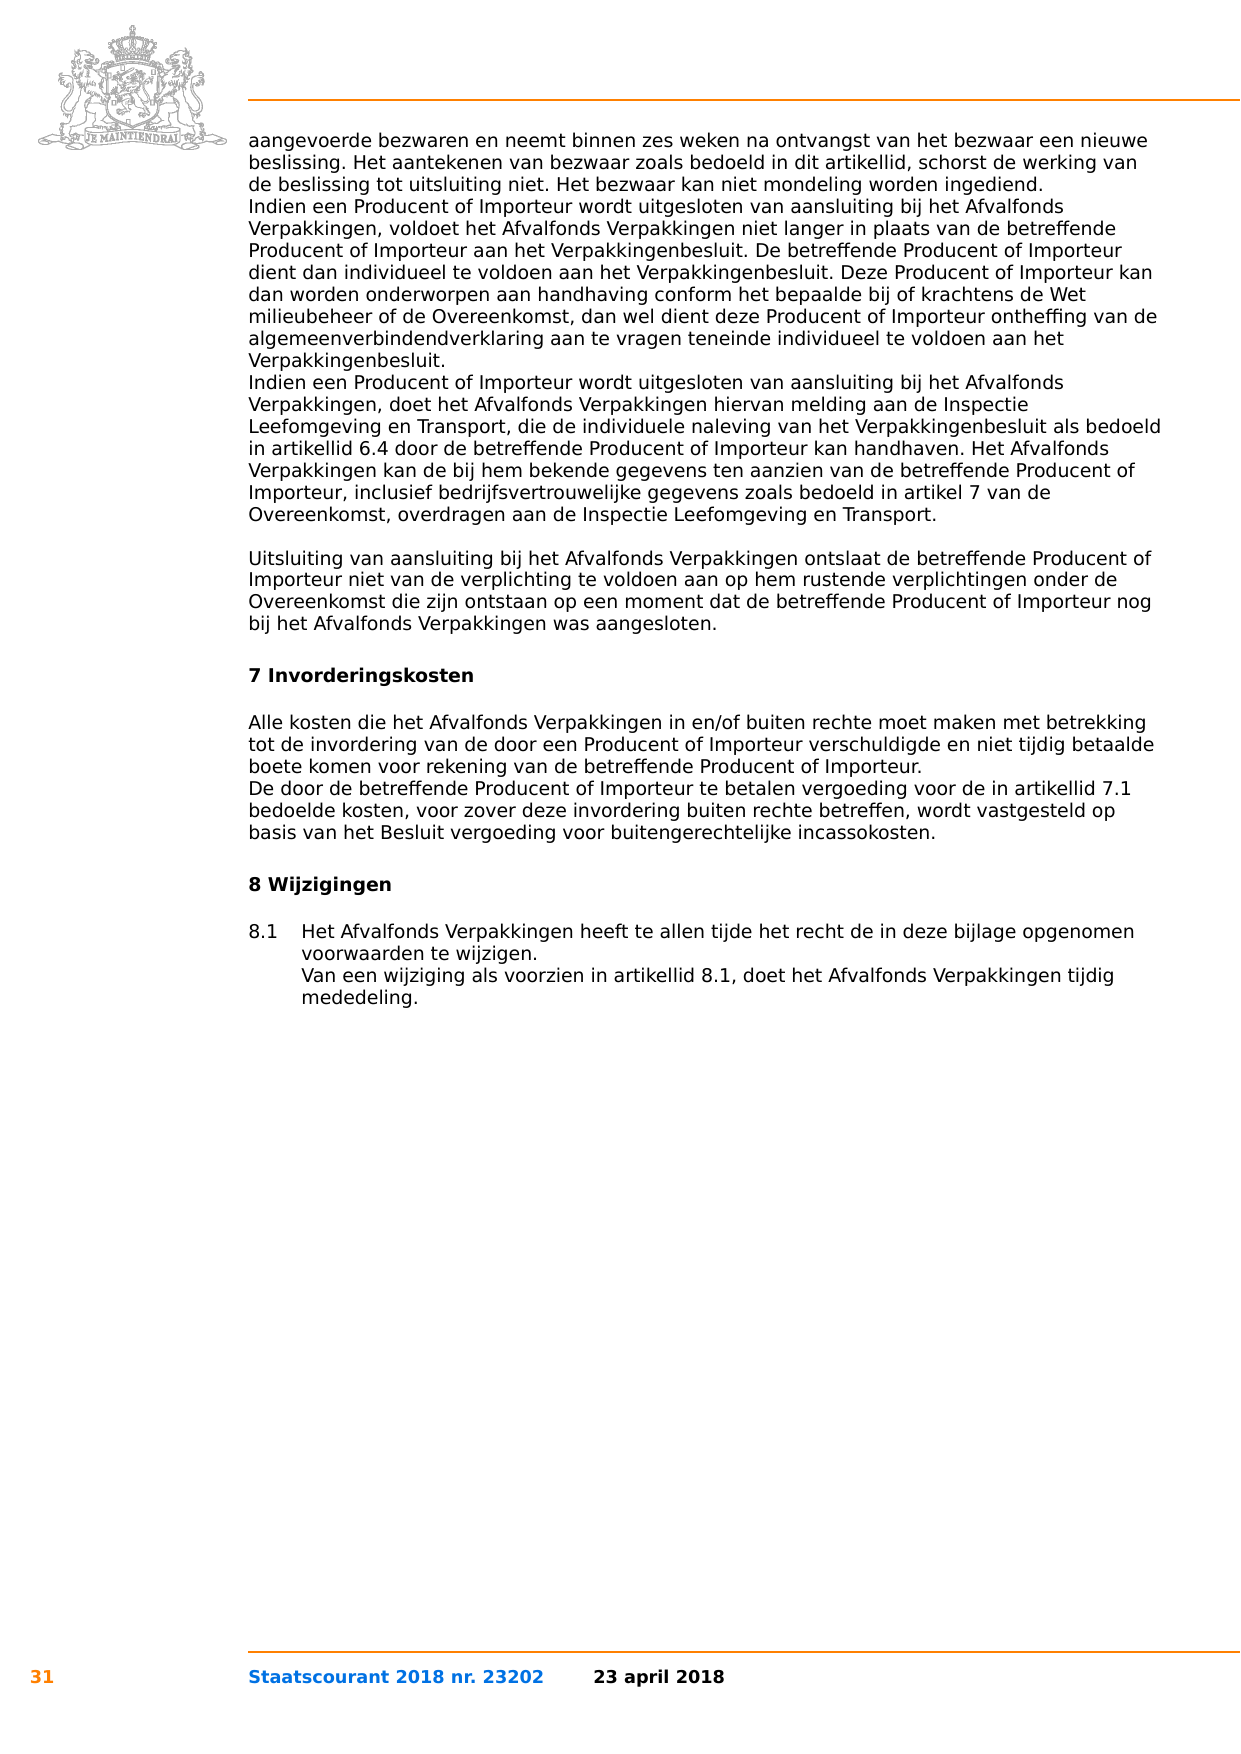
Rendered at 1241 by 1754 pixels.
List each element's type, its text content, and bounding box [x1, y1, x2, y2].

text aangevoerde bezwaren en neemt binnen zes weken na ontvangst van het bezwaar een nieuwe beslissing. Het aantekenen van bezwaar zoals bedoeld in dit artikellid, schorst de werking van de beslissing tot uitsluiting niet. Het bezwaar kan niet mondeling worden ingediend. [248, 130, 1163, 196]
picture [38, 25, 227, 150]
text Uitsluiting van aansluiting bij het Afvalfonds Verpakkingen ontslaat de betreffende Producent of Importeur niet van de verplichting te voldoen aan op hem rustende verplichtingen onder de Overeenkomst die zijn ontstaan op een moment dat de betreffende Producent of Importeur nog bij het Afvalfonds Verpakkingen was aangesloten. [248, 547, 1163, 635]
text Van een wijziging als voorzien in artikellid 8.1, doet het Afvalfonds Verpakkingen tijdig mededeling. [301, 965, 1163, 1009]
text Alle kosten die het Afvalfonds Verpakkingen in en/of buiten rechte moet maken met betrekking tot de invordering van de door een Producent of Importeur verschuldigde en niet tijdig betaalde boete komen voor rekening van de betreffende Producent of Importeur. [248, 712, 1163, 778]
text Indien een Producent of Importeur wordt uitgesloten van aansluiting bij het Afvalfonds Verpakkingen, doet het Afvalfonds Verpakkingen hiervan melding aan de Inspectie Leefomgeving en Transport, die de individuele naleving van het Verpakkingenbesluit als bedoeld in artikellid 6.4 door de betreffende Producent of Importeur kan handhaven. Het Afvalfonds Verpakkingen kan de bij hem bekende gegevens ten aanzien van de betreffende Producent of Importeur, inclusief bedrijfsvertrouwelijke gegevens zoals bedoeld in artikel 7 van de Overeenkomst, overdragen aan de Inspectie Leefomgeving en Transport. [248, 372, 1163, 526]
subtitle 8 Wijzigingen [248, 874, 1163, 896]
text 8.1 Het Afvalfonds Verpakkingen heeft te allen tijde het recht de in deze bijlage opgenomen voorwaarden te wijzigen. [248, 921, 1163, 965]
text Indien een Producent of Importeur wordt uitgesloten van aansluiting bij het Afvalfonds Verpakkingen, voldoet het Afvalfonds Verpakkingen niet langer in plaats van de betreffende Producent of Importeur aan het Verpakkingenbesluit. De betreffende Producent of Importeur dient dan individueel te voldoen aan het Verpakkingenbesluit. Deze Producent of Importeur kan dan worden onderworpen aan handhaving conform het bepaalde bij of krachtens de Wet milieubeheer of de Overeenkomst, dan wel dient deze Producent of Importeur ontheffing van de algemeenverbindendverklaring aan te vragen teneinde individueel te voldoen aan het Verpakkingenbesluit. [248, 196, 1163, 372]
subtitle 7 Invorderingskosten [248, 665, 1163, 687]
text De door de betreffende Producent of Importeur te betalen vergoeding voor de in artikellid 7.1 bedoelde kosten, voor zover deze invordering buiten rechte betreffen, wordt vastgesteld op basis van het Besluit vergoeding voor buitengerechtelijke incassokosten. [248, 778, 1163, 844]
